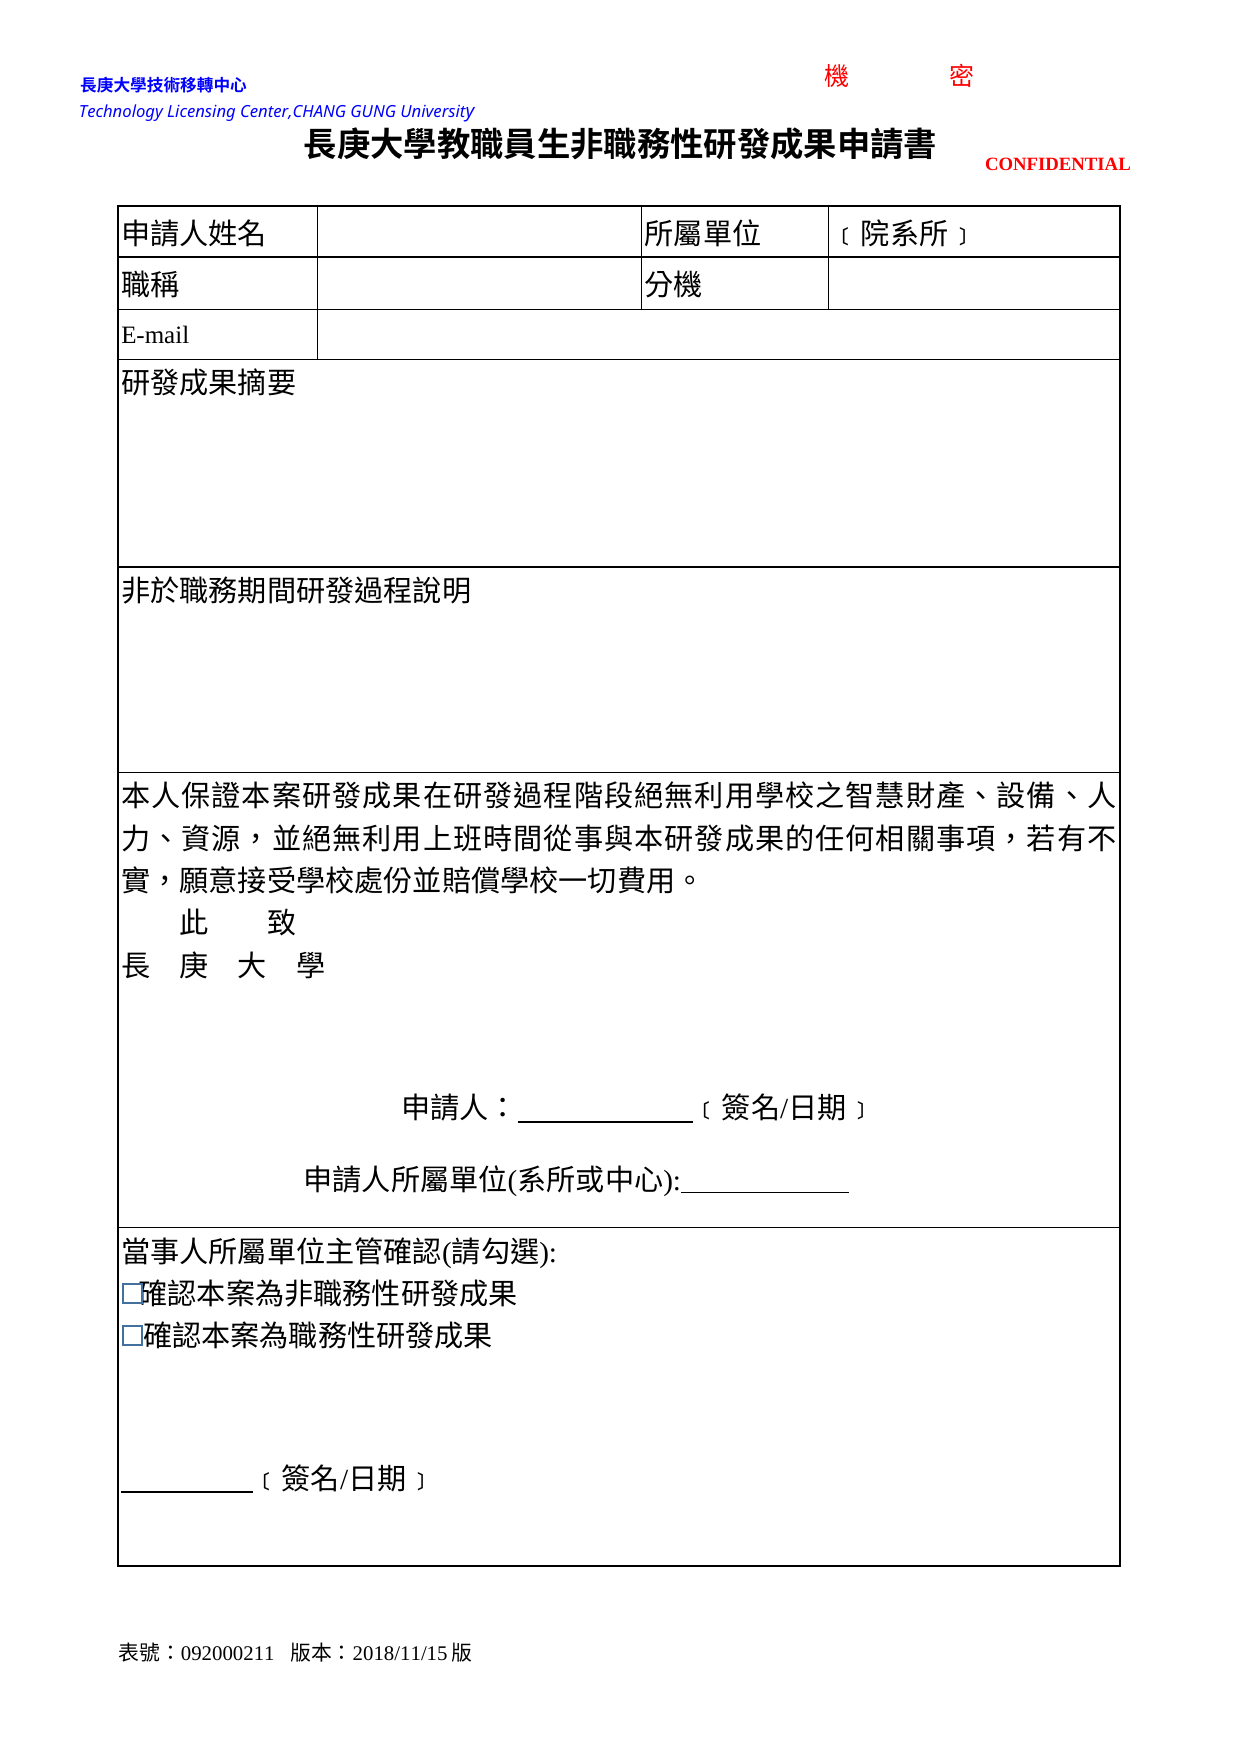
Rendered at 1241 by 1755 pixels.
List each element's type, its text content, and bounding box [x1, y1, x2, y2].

table_cell 研發成果摘要 [119, 360, 1119, 566]
table_cell [318, 310, 1119, 359]
table_header 申請人姓名 [119, 207, 317, 256]
text 長庚大學教職員生非職務性研發成果申請書 [118, 118, 1122, 166]
table_header ﹝院系所﹞ [829, 207, 1119, 256]
table_cell [829, 258, 1119, 309]
table_header 所屬單位 [642, 207, 828, 256]
table_cell 分機 [642, 258, 828, 309]
table_cell 當事人所屬單位主管確認(請勾選): 󠆻確認本案為非職務性研發成果 確認本案為職務性研發成果 ﹝簽名/日期﹞ [119, 1228, 1119, 1565]
table_cell [318, 258, 641, 309]
table_cell 職稱 [119, 258, 317, 309]
table_cell 本人保證本案研發成果在研發過程階段絕無利用學校之智慧財產、設備、人力、資源，並絕無利用上班時間從事與本研發成果的任何相關事項，若有不實，願意接受學校處份並賠償學校一切費用。 此 致 長 庚 大 學 申請人： ﹝簽名/日期﹞ 申請人所屬單位(系所或中心): [119, 773, 1119, 1227]
table_cell E-mail [119, 310, 317, 359]
table_cell 非於職務期間研發過程說明 [119, 568, 1119, 772]
table_header [318, 207, 641, 256]
